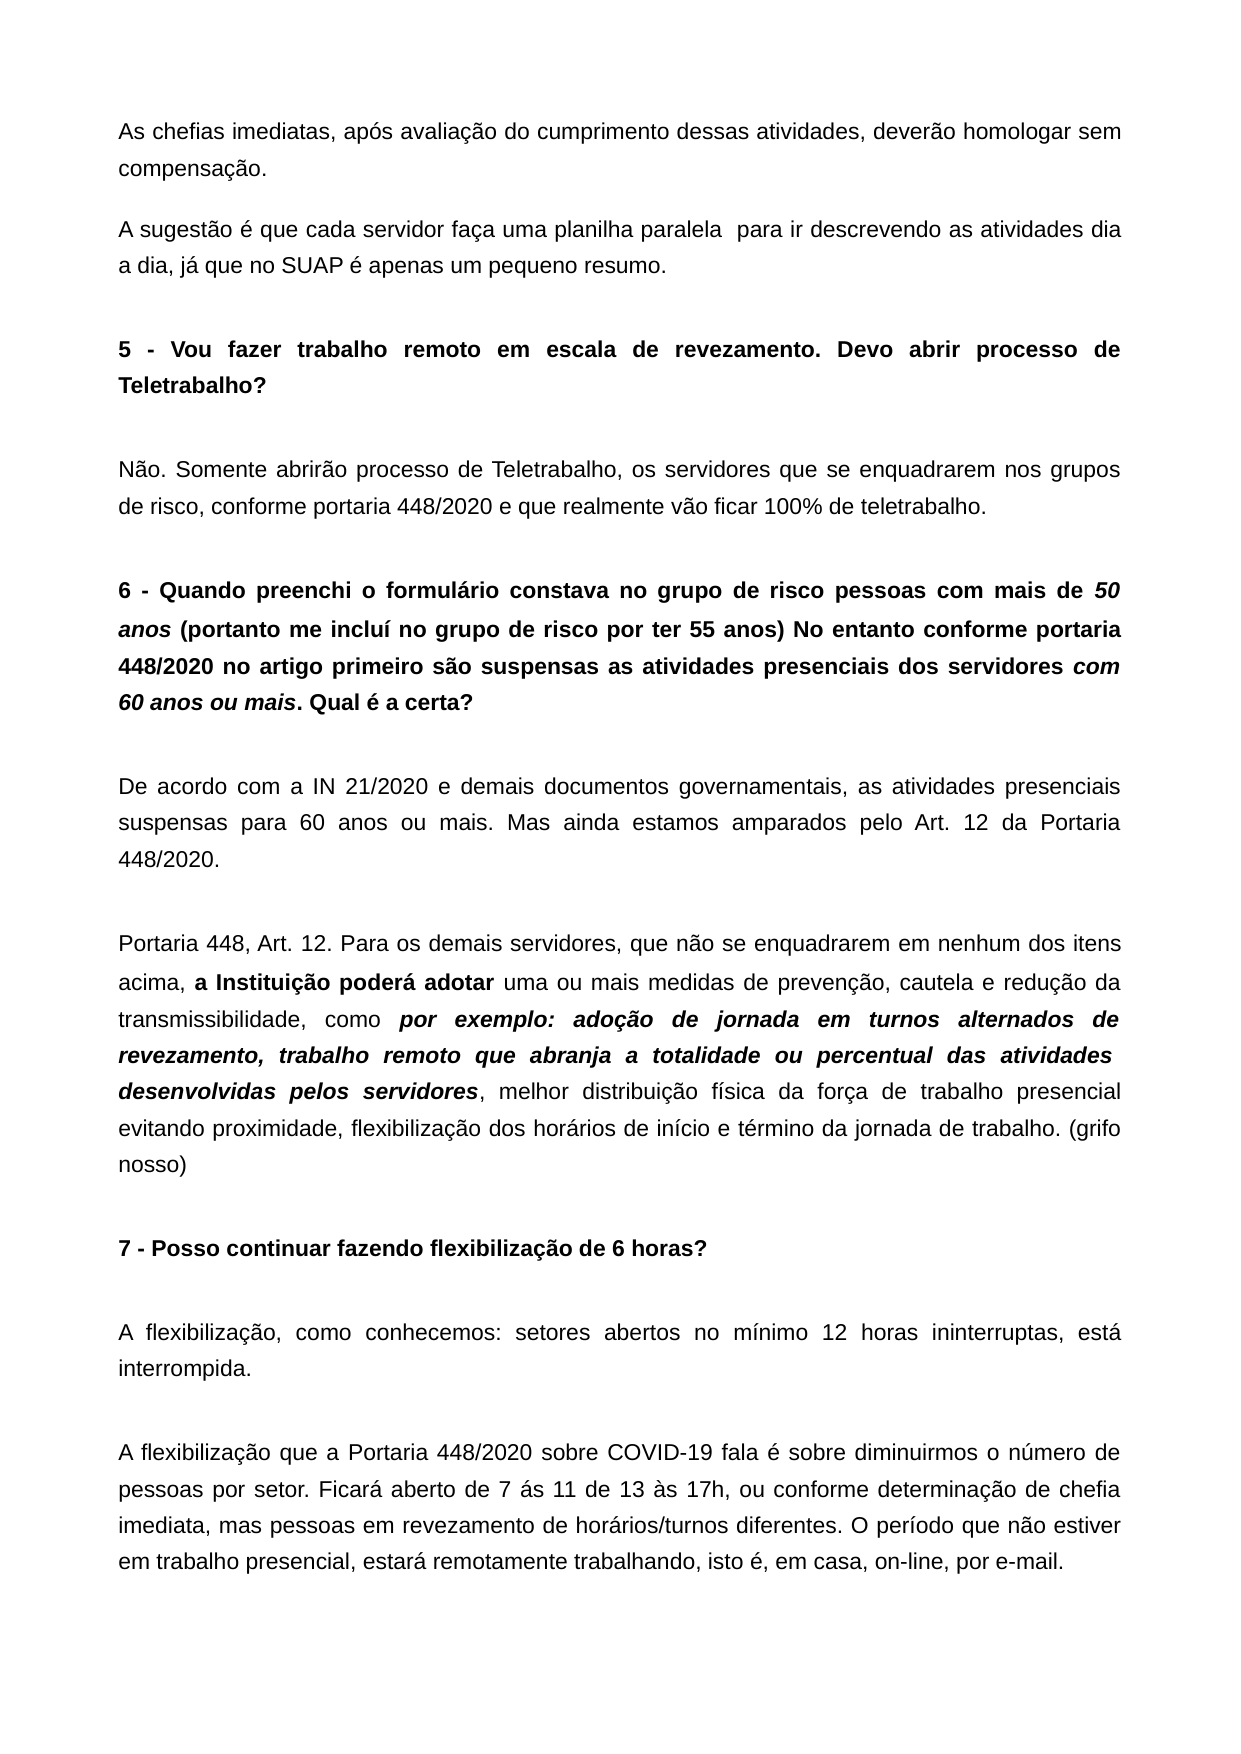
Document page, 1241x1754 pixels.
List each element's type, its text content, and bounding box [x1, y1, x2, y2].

text As chefias imediatas, após avaliação do cumprimento dessas atividades, deverão homologar sem compensação. [118, 118, 1122, 181]
text Portaria 448, Art. 12. Para os demais servidores, que não se enquadrarem em nenhum dos itens acima, a Instituição poderá adotar uma ou mais medidas de prevenção, cautela e redução da transmissibilidade, como por exemplo: adoção de jornada em turnos alternados de revezamento, trabalho remoto que abranja a totalidade ou percentual das atividades desenvolvidas pelos servidores, melhor distribuição física da força de trabalho presencial evitando proximidade, flexibilização dos horários de início e término da jornada de trabalho. (grifo nosso) [118, 930, 1122, 1177]
text A flexibilização, como conhecemos: setores abertos no mínimo 12 horas ininterruptas, está interrompida. [118, 1319, 1122, 1382]
text De acordo com a IN 21/2020 e demais documentos governamentais, as atividades presenciais suspensas para 60 anos ou mais. Mas ainda estamos amparados pelo Art. 12 da Portaria 448/2020. [118, 773, 1122, 872]
text 6 - Quando preenchi o formulário constava no grupo de risco pessoas com mais de 50 anos (portanto me incluí no grupo de risco por ter 55 anos) No entanto conforme portaria 448/2020 no artigo primeiro são suspensas as atividades presenciais dos servidores com 60 anos ou mais. Qual é a certa? [118, 577, 1122, 715]
text A flexibilização que a Portaria 448/2020 sobre COVID-19 fala é sobre diminuirmos o número de pessoas por setor. Ficará aberto de 7 ás 11 de 13 às 17h, ou conforme determinação de chefia imediata, mas pessoas em revezamento de horários/turnos diferentes. O período que não estiver em trabalho presencial, estará remotamente trabalhando, isto é, em casa, on-line, por e-mail. [118, 1439, 1122, 1575]
text Não. Somente abrirão processo de Teletrabalho, os servidores que se enquadrarem nos grupos de risco, conforme portaria 448/2020 e que realmente vão ficar 100% de teletrabalho. [118, 456, 1122, 519]
text 5 - Vou fazer trabalho remoto em escala de revezamento. Devo abrir processo de Teletrabalho? [118, 336, 1122, 399]
text 7 - Posso continuar fazendo flexibilização de 6 horas? [118, 1235, 1122, 1261]
text A sugestão é que cada servidor faça uma planilha paralela para ir descrevendo as atividades dia a dia, já que no SUAP é apenas um pequeno resumo. [118, 216, 1122, 278]
